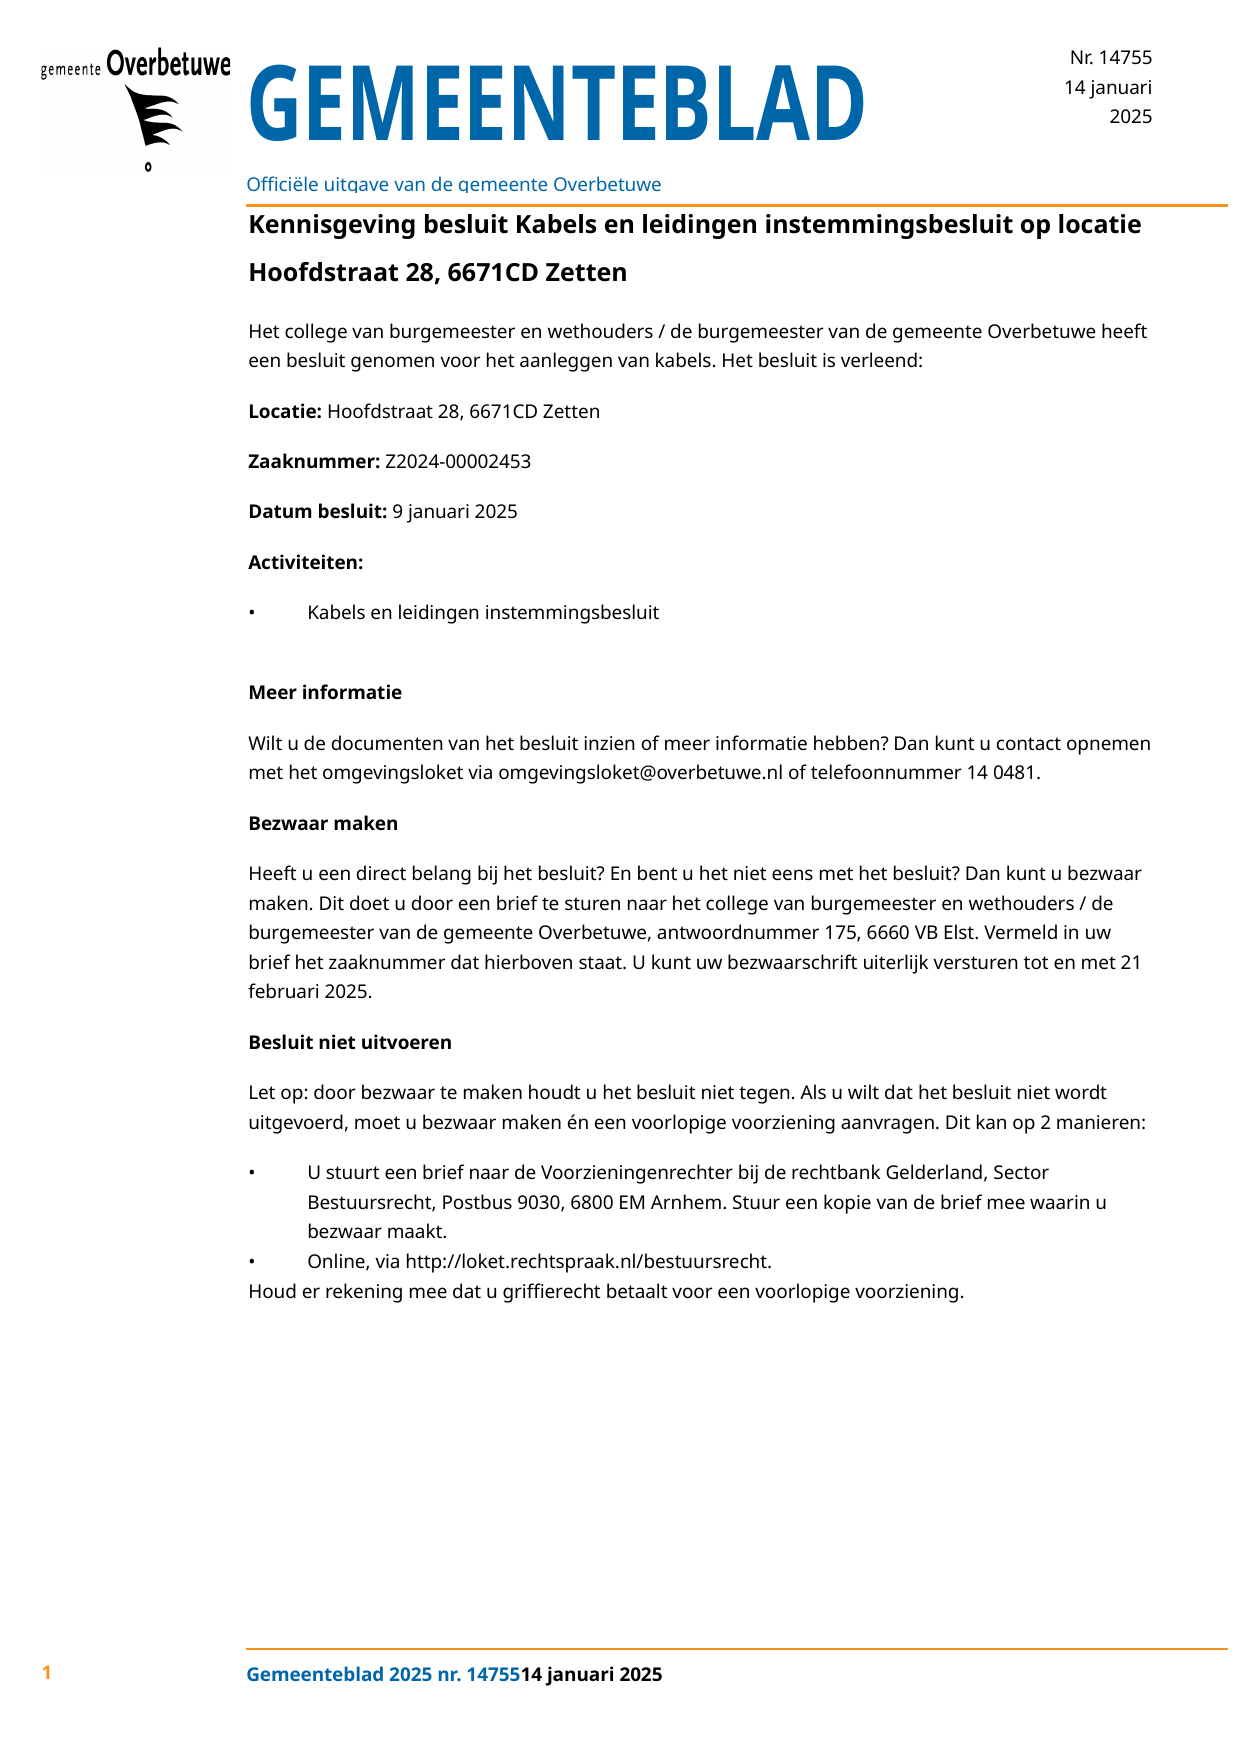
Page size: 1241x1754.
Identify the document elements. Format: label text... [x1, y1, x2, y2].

text Kennisgeving besluit Kabels en leidingen instemmingsbesluit op locatie Hoofdstraat 28, 6671CD Zetten [248, 207, 1152, 288]
picture [41, 47, 231, 172]
text Locatie: Hoofdstraat 28, 6671CD Zetten [248, 398, 1152, 424]
text Houd er rekening mee dat u griffierecht betaalt voor een voorlopige voorziening. [248, 1278, 1152, 1304]
list Online, via http://loket.rechtspraak.nl/bestuursrecht. [248, 1248, 1152, 1274]
text Activiteiten: [248, 549, 1152, 575]
text Meer informatie [248, 679, 1152, 705]
text Datum besluit: 9 januari 2025 [248, 499, 1152, 524]
text Wilt u de documenten van het besluit inzien of meer informatie hebben? Dan kunt u contact opnemen met het omgevingsloket via omgevingsloket@overbetuwe.nl of telefoonnummer 14 0481. [248, 730, 1152, 785]
text Besluit niet uitvoeren [248, 1029, 1152, 1055]
list Kabels en leidingen instemmingsbesluit [248, 599, 1152, 625]
list U stuurt een brief naar de Voorzieningenrechter bij de rechtbank Gelderland, Sector Bestuursrecht, Postbus 9030, 6800 EM Arnhem. Stuur een kopie van de brief mee waarin u bezwaar maakt. [248, 1159, 1152, 1244]
text Bezwaar maken [248, 810, 1152, 836]
text Heeft u een direct belang bij het besluit? En bent u het niet eens met het besluit? Dan kunt u bezwaar maken. Dit doet u door een brief te sturen naar het college van burgemeester en wethouders / de burgemeester van de gemeente Overbetuwe, antwoordnummer 175, 6660 VB Elst. Vermeld in uw brief het zaaknummer dat hierboven staat. U kunt uw bezwaarschrift uiterlijk versturen tot en met 21 februari 2025. [248, 860, 1152, 1004]
text Let op: door bezwaar te maken houdt u het besluit niet tegen. Als u wilt dat het besluit niet wordt uitgevoerd, moet u bezwaar maken én een voorlopige voorziening aanvragen. Dit kan op 2 manieren: [248, 1079, 1152, 1135]
text Het college van burgemeester en wethouders / de burgemeester van de gemeente Overbetuwe heeft een besluit genomen voor het aanleggen van kabels. Het besluit is verleend: [248, 318, 1152, 373]
text Zaaknummer: Z2024-00002453 [248, 448, 1152, 474]
